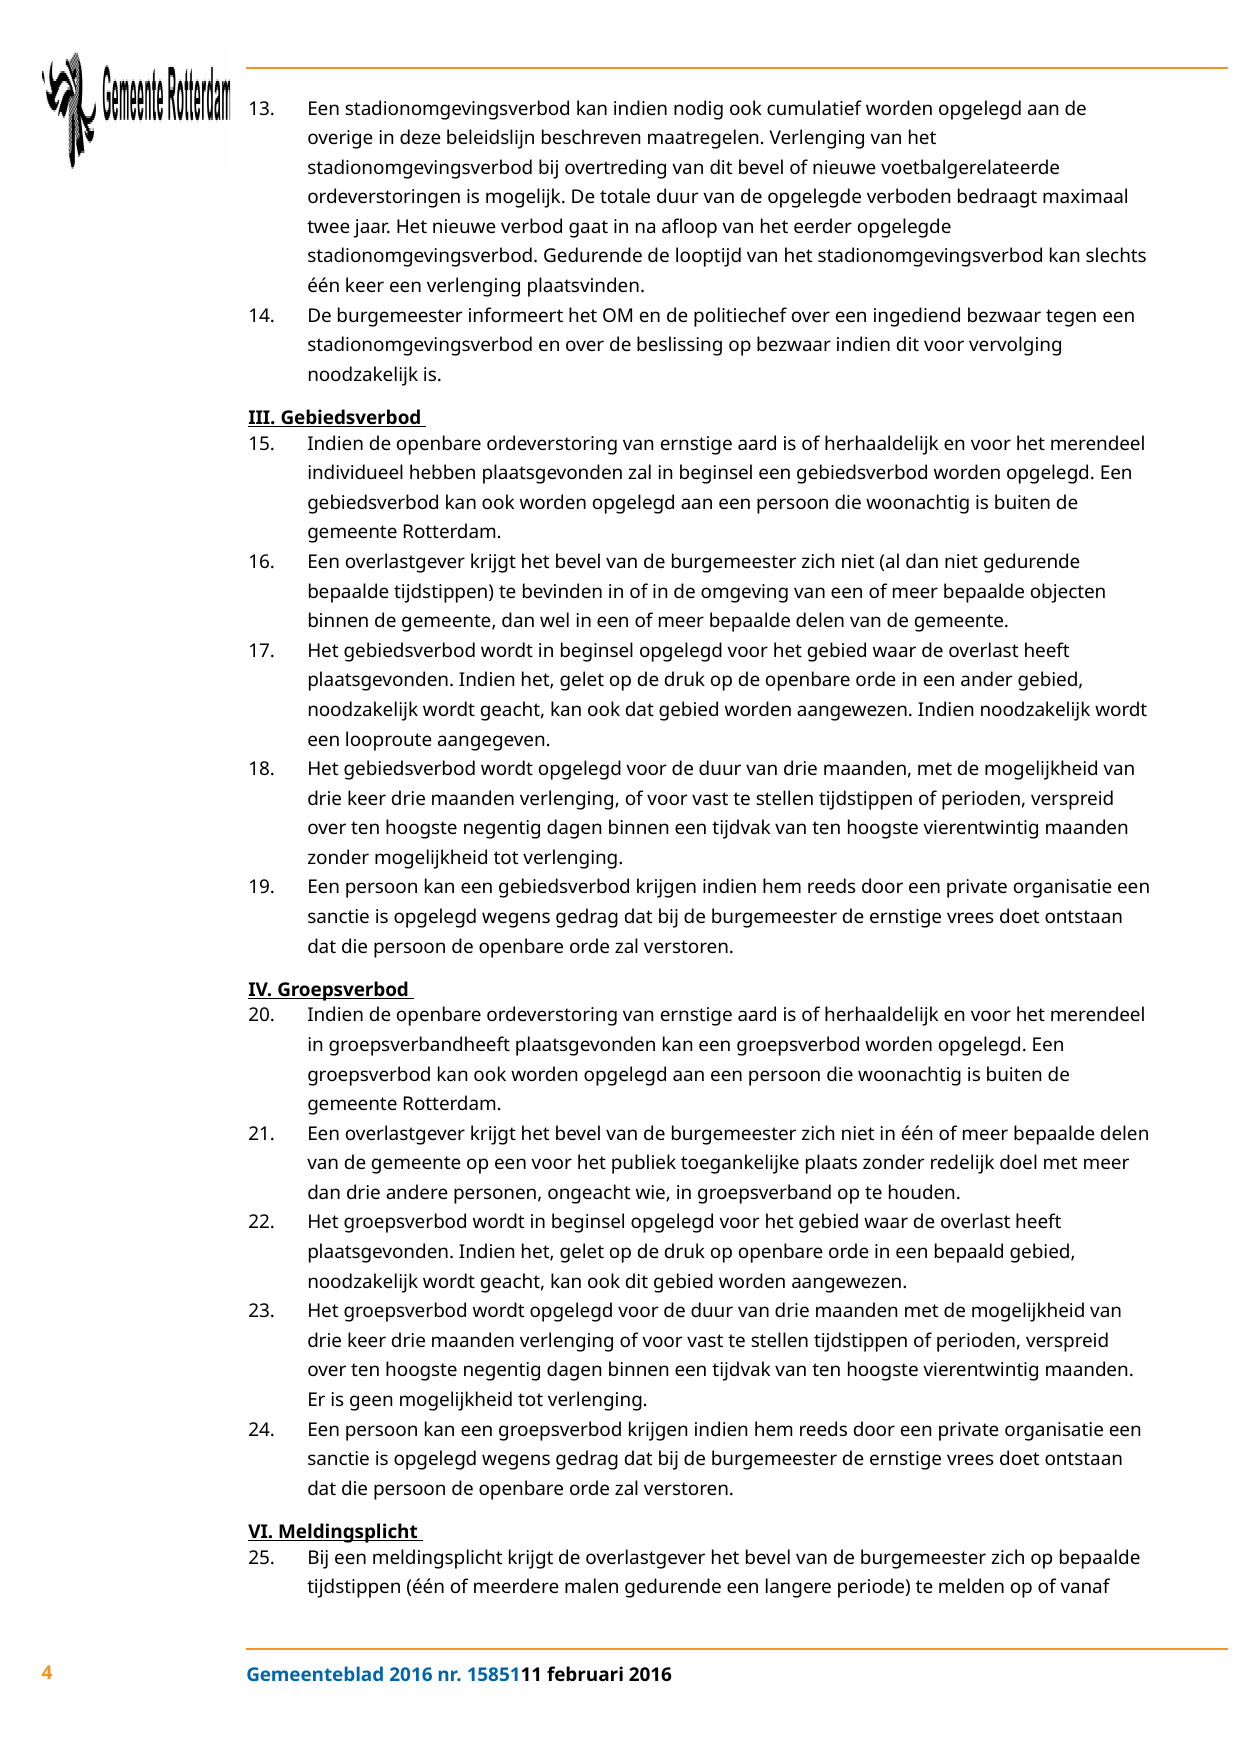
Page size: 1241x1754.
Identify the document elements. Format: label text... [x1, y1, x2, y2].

list Bij een meldingsplicht krijgt de overlastgever het bevel van de burgemeester zich op bepaalde tijdstippen (één of meerdere malen gedurende een langere periode) te melden op of vanaf [248, 1544, 1152, 1599]
list Het gebiedsverbod wordt opgelegd voor de duur van drie maanden, met de mogelijkheid van drie keer drie maanden verlenging, of voor vast te stellen tijdstippen of perioden, verspreid over ten hoogste negentig dagen binnen een tijdvak van ten hoogste vierentwintig maanden zonder mogelijkheid tot verlenging. [248, 755, 1152, 870]
text VI. Meldingsplicht [248, 1518, 1152, 1544]
list De burgemeester informeert het OM en de politiechef over een ingediend bezwaar tegen een stadionomgevingsverbod en over de beslissing op bezwaar indien dit voor vervolging noodzakelijk is. [248, 302, 1152, 387]
text III. Gebiedsverbod [248, 404, 1152, 430]
list Het groepsverbod wordt opgelegd voor de duur van drie maanden met de mogelijkheid van drie keer drie maanden verlenging of voor vast te stellen tijdstippen of perioden, verspreid over ten hoogste negentig dagen binnen een tijdvak van ten hoogste vierentwintig maanden. Er is geen mogelijkheid tot verlenging. [248, 1297, 1152, 1412]
list Een overlastgever krijgt het bevel van de burgemeester zich niet (al dan niet gedurende bepaalde tijdstippen) te bevinden in of in de omgeving van een of meer bepaalde objecten binnen de gemeente, dan wel in een of meer bepaalde delen van de gemeente. [248, 548, 1152, 633]
list Een overlastgever krijgt het bevel van de burgemeester zich niet in één of meer bepaalde delen van de gemeente op een voor het publiek toegankelijke plaats zonder redelijk doel met meer dan drie andere personen, ongeacht wie, in groepsverband op te houden. [248, 1120, 1152, 1205]
list Een stadionomgevingsverbod kan indien nodig ook cumulatief worden opgelegd aan de overige in deze beleidslijn beschreven maatregelen. Verlenging van het stadionomgevingsverbod bij overtreding van dit bevel of nieuwe voetbalgerelateerde ordeverstoringen is mogelijk. De totale duur van de opgelegde verboden bedraagt maximaal twee jaar. Het nieuwe verbod gaat in na afloop van het eerder opgelegde stadionomgevingsverbod. Gedurende de looptijd van het stadionomgevingsverbod kan slechts één keer een verlenging plaatsvinden. [248, 95, 1152, 298]
list Een persoon kan een gebiedsverbod krijgen indien hem reeds door een private organisatie een sanctie is opgelegd wegens gedrag dat bij de burgemeester de ernstige vrees doet ontstaan dat die persoon de openbare orde zal verstoren. [248, 874, 1152, 958]
list Een persoon kan een groepsverbod krijgen indien hem reeds door een private organisatie een sanctie is opgelegd wegens gedrag dat bij de burgemeester de ernstige vrees doet ontstaan dat die persoon de openbare orde zal verstoren. [248, 1416, 1152, 1501]
picture [41, 47, 231, 172]
list Het gebiedsverbod wordt in beginsel opgelegd voor het gebied waar de overlast heeft plaatsgevonden. Indien het, gelet op de druk op de openbare orde in een ander gebied, noodzakelijk wordt geacht, kan ook dat gebied worden aangewezen. Indien noodzakelijk wordt een looproute aangegeven. [248, 637, 1152, 751]
list Indien de openbare ordeverstoring van ernstige aard is of herhaaldelijk en voor het merendeel in groepsverbandheeft plaatsgevonden kan een groepsverbod worden opgelegd. Een groepsverbod kan ook worden opgelegd aan een persoon die woonachtig is buiten de gemeente Rotterdam. [248, 1002, 1152, 1116]
list Indien de openbare ordeverstoring van ernstige aard is of herhaaldelijk en voor het merendeel individueel hebben plaatsgevonden zal in beginsel een gebiedsverbod worden opgelegd. Een gebiedsverbod kan ook worden opgelegd aan een persoon die woonachtig is buiten de gemeente Rotterdam. [248, 430, 1152, 544]
text IV. Groepsverbod [248, 976, 1152, 1002]
list Het groepsverbod wordt in beginsel opgelegd voor het gebied waar de overlast heeft plaatsgevonden. Indien het, gelet op de druk op openbare orde in een bepaald gebied, noodzakelijk wordt geacht, kan ook dit gebied worden aangewezen. [248, 1209, 1152, 1294]
